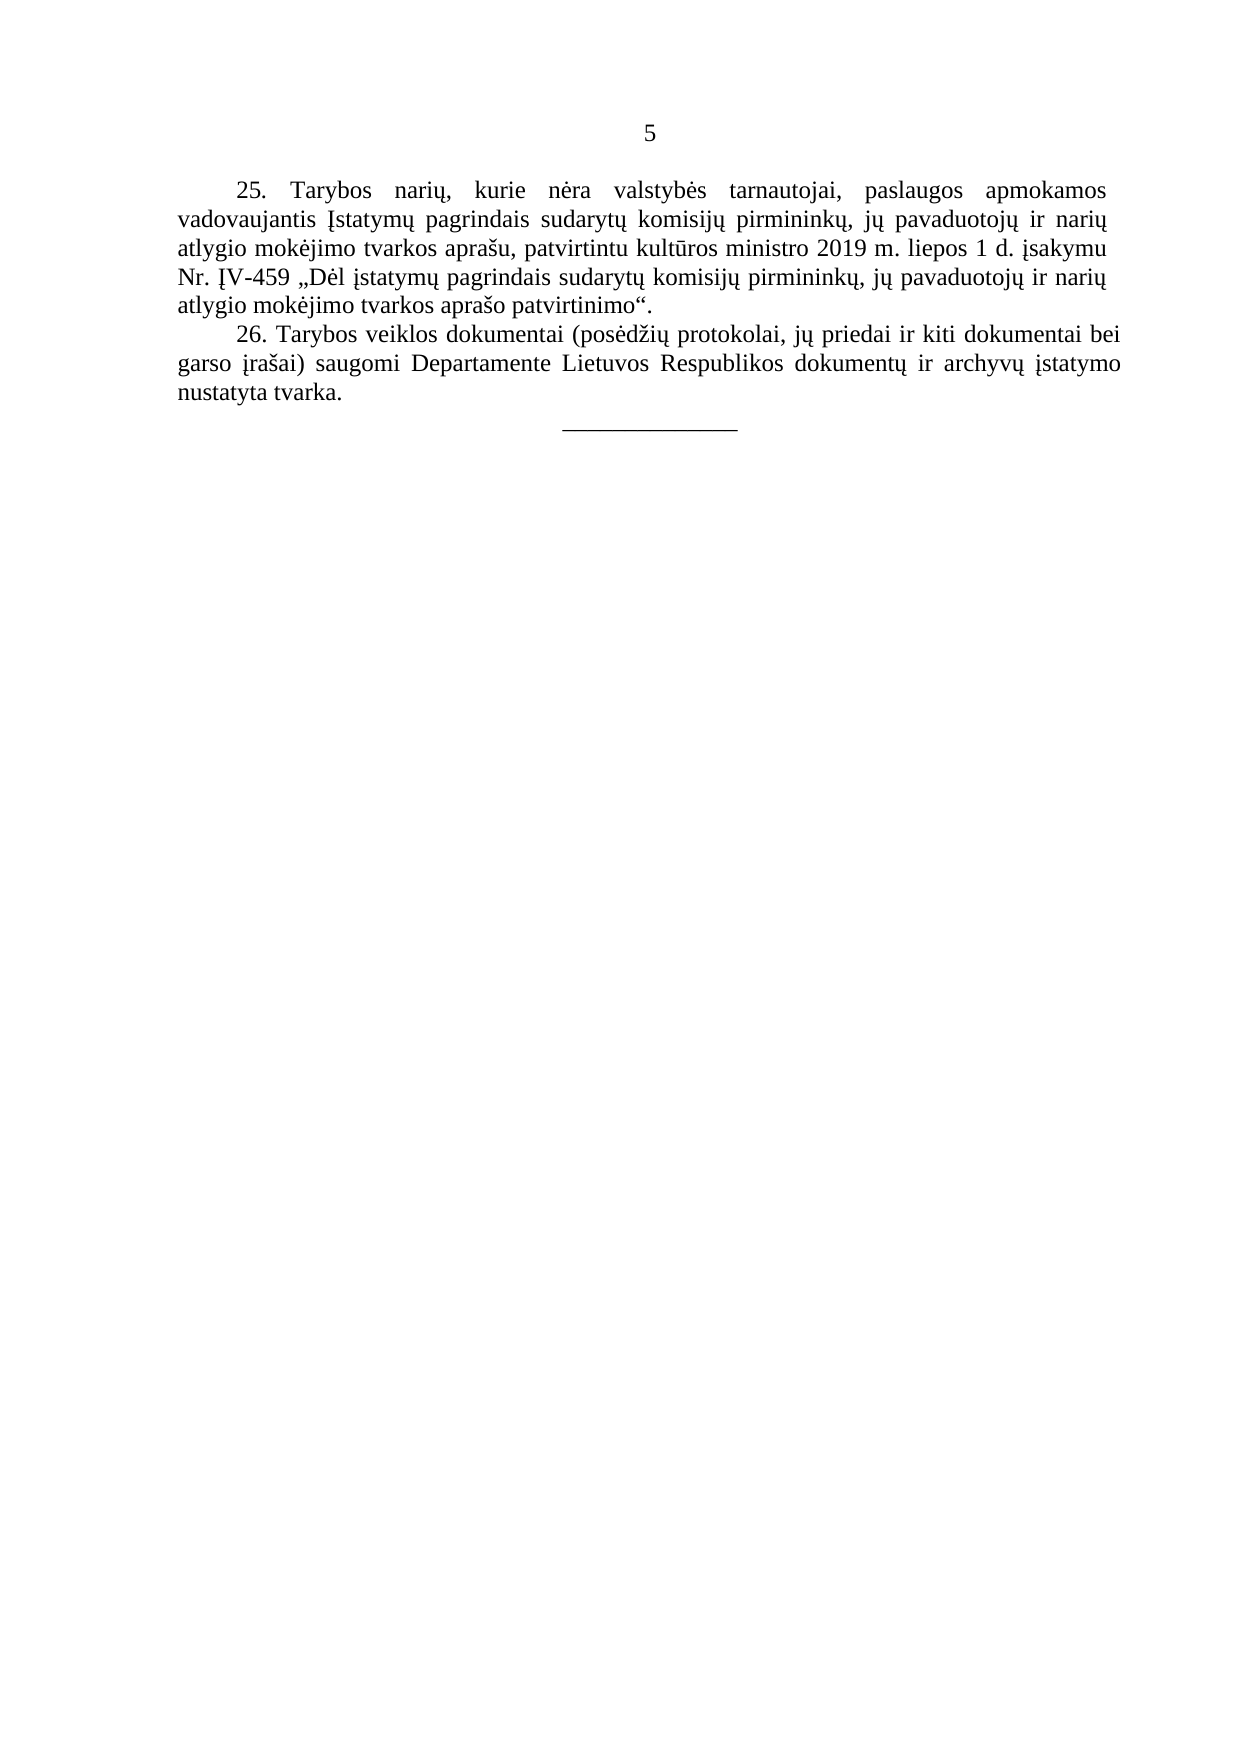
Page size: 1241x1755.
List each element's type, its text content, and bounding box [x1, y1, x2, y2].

text 25. Tarybos narių, kurie nėra valstybės tarnautojai, paslaugos apmokamos vadovaujantis Įstatymų pagrindais sudarytų komisijų pirmininkų, jų pavaduotojų ir narių atlygio mokėjimo tvarkos aprašu, patvirtintu kultūros ministro 2019 m. liepos 1 d. įsakymu Nr. ĮV-459 „Dėl įstatymų pagrindais sudarytų komisijų pirmininkų, jų pavaduotojų ir narių atlygio mokėjimo tvarkos aprašo patvirtinimo“. [177, 176, 1108, 319]
text 26. Tarybos veiklos dokumentai (posėdžių protokolai, jų priedai ir kiti dokumentai bei garso įrašai) saugomi Departamente Lietuvos Respublikos dokumentų ir archyvų įstatymo nustatyta tvarka. [177, 319, 1122, 406]
text ______________ [177, 406, 1122, 434]
